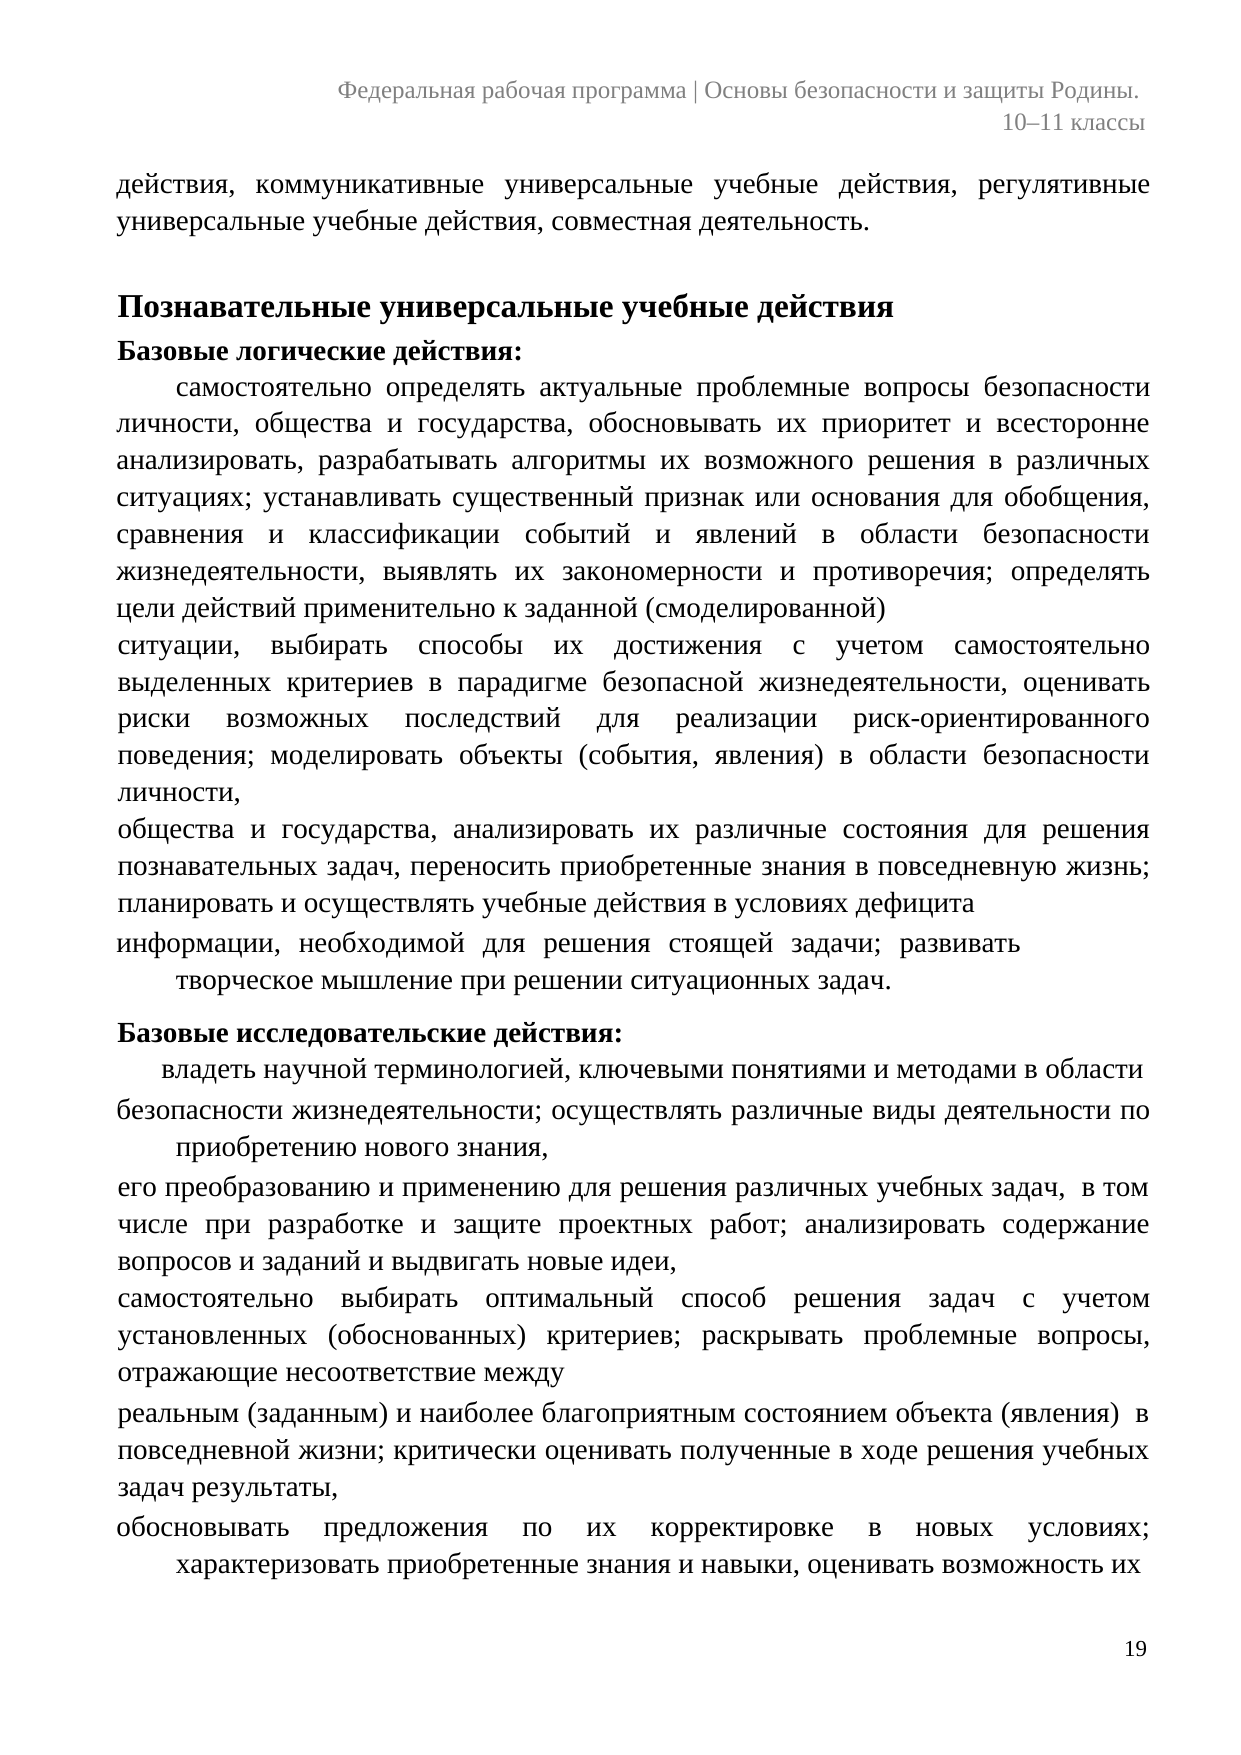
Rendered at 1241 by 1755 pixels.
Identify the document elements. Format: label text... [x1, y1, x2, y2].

text самостоятельно определять актуальные проблемные вопросы безопасности личности, общества и государства, обосновывать их приоритет и всесторонне анализировать, разрабатывать алгоритмы их возможного решения в различных ситуациях; устанавливать существенный признак или основания для обобщения, сравнения и классификации событий и явлений в области безопасности жизнедеятельности, выявлять их закономерности и противоречия; определять цели действий применительно к заданной (смоделированной) [116, 369, 1151, 623]
text обосновывать предложения по их корректировке в новых условиях; характеризовать приобретенные знания и навыки, оценивать возможность их [116, 1509, 1151, 1580]
text Базовые логические действия: [116, 333, 1153, 367]
text реальным (заданным) и наиболее благоприятным состоянием объекта (явления) в повседневной жизни; критически оценивать полученные в ходе решения учебных задач результаты, [117, 1395, 1151, 1502]
text ситуации, выбирать способы их достижения с учетом самостоятельно выделенных критериев в парадигме безопасной жизнедеятельности, оценивать риски возможных последствий для реализации риск-ориентированного поведения; моделировать объекты (события, явления) в области безопасности личности, [117, 627, 1151, 808]
text Познавательные универсальные учебные действия [117, 286, 1072, 325]
text Базовые исследовательские действия: [116, 1015, 1153, 1049]
text действия, коммуникативные универсальные учебные действия, регулятивные универсальные учебные действия, совместная деятельность. [116, 166, 1151, 236]
text владеть научной терминологией, ключевыми понятиями и методами в области [104, 1051, 1151, 1084]
text общества и государства, анализировать их различные состояния для решения познавательных задач, переносить приобретенные знания в повседневную жизнь; планировать и осуществлять учебные действия в условиях дефицита [117, 811, 1151, 918]
text безопасности жизнедеятельности; осуществлять различные виды деятельности по приобретению нового знания, [116, 1092, 1151, 1162]
text информации, необходимой для решения стоящей задачи; развивать творческое мышление при решении ситуационных задач. [116, 926, 1021, 996]
text самостоятельно выбирать оптимальный способ решения задач с учетом установленных (обоснованных) критериев; раскрывать проблемные вопросы, отражающие несоответствие между [117, 1281, 1151, 1388]
text его преобразованию и применению для решения различных учебных задач, в том числе при разработке и защите проектных работ; анализировать содержание вопросов и заданий и выдвигать новые идеи, [117, 1169, 1151, 1277]
